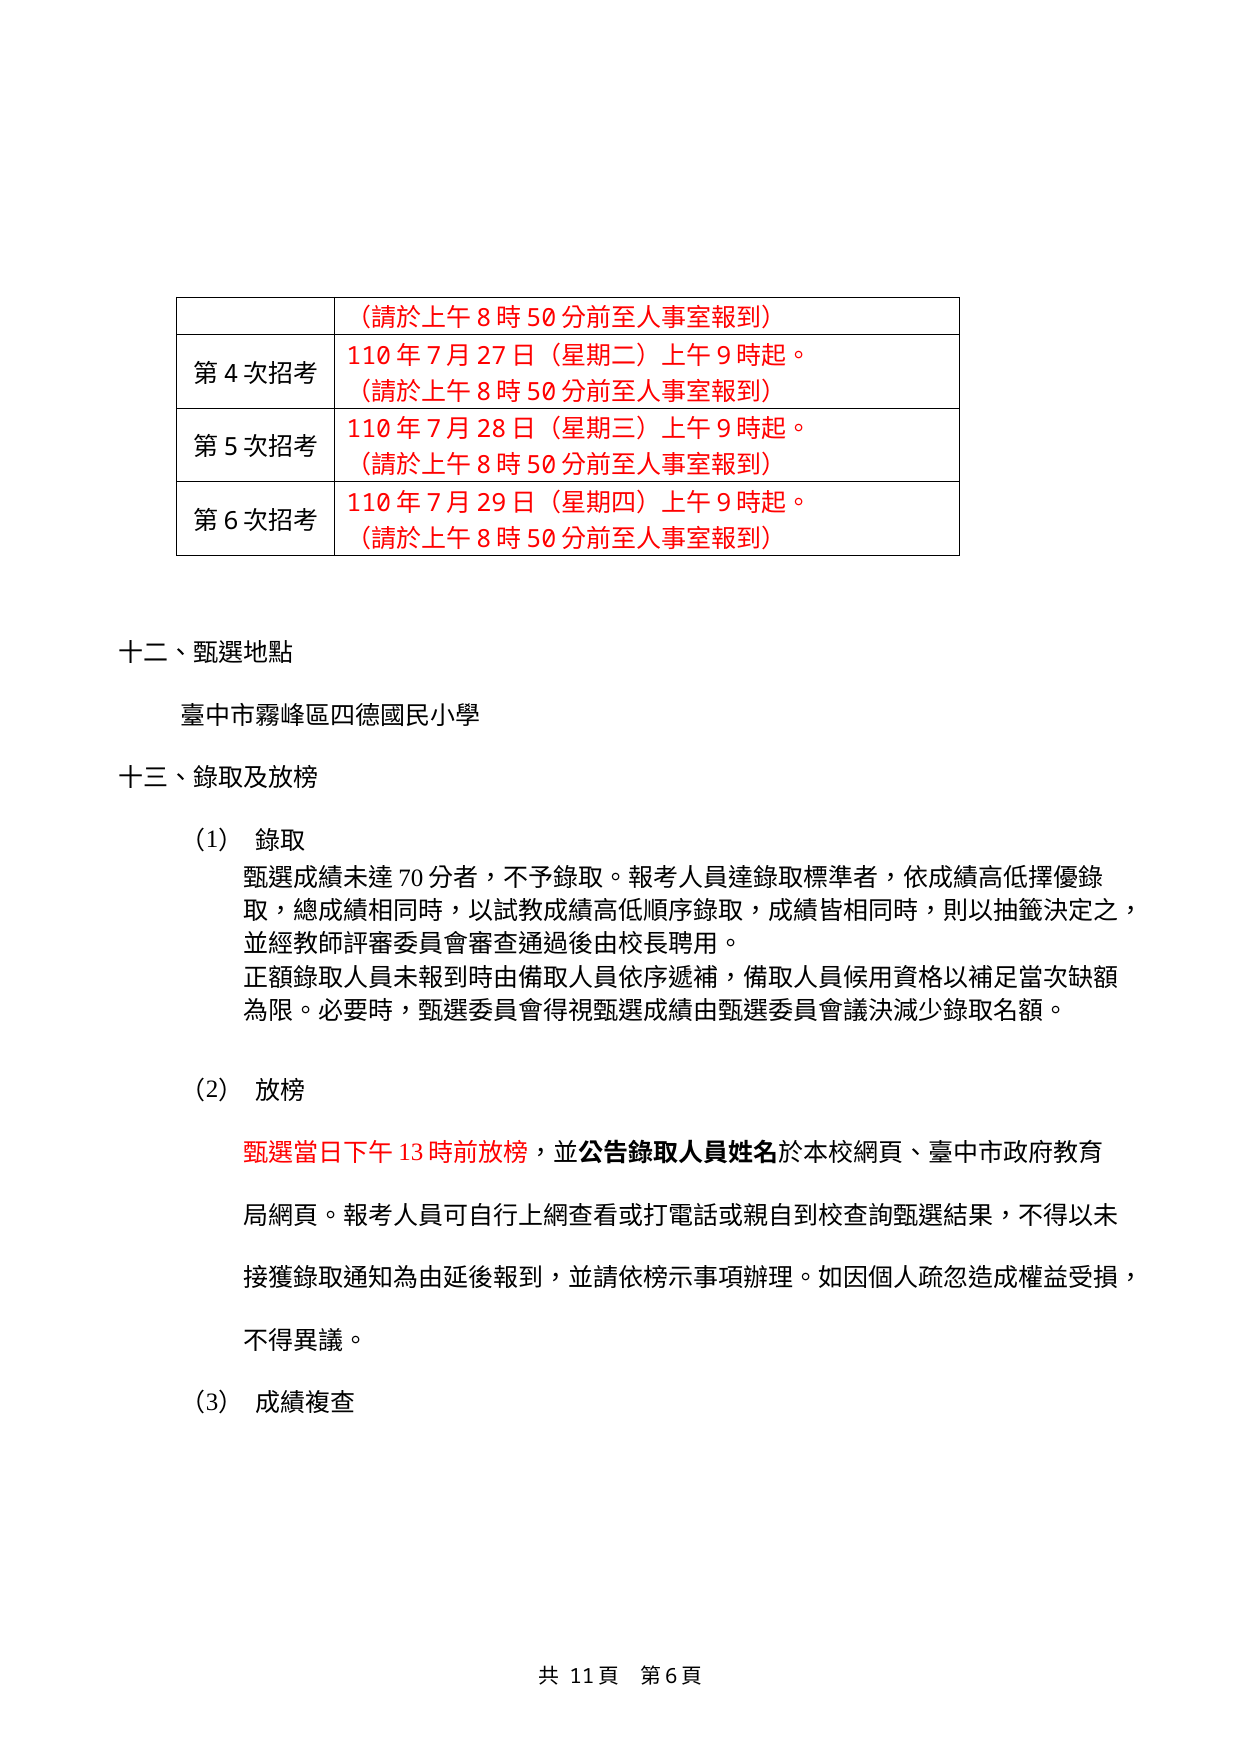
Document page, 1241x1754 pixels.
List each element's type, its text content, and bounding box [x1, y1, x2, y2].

text 甄選當日下午13時前放榜，並公告錄取人員姓名於本校網頁、臺中市政府教育局網頁。報考人員可自行上網查看或打電話或親自到校查詢甄選結果，不得以未接獲錄取通知為由延後報到，並請依榜示事項辦理。如因個人疏忽造成權益受損，不得異議。 [243, 1109, 1122, 1359]
list 放榜 [181, 1047, 1122, 1109]
table_cell 第5次招考 [177, 409, 334, 481]
text 甄選成績未達70分者，不予錄取。報考人員達錄取標準者，依成績高低擇優錄取，總成績相同時，以試教成績高低順序錄取，成績皆相同時，則以抽籤決定之，並經教師評審委員會審查通過後由校長聘用。 [243, 859, 1122, 959]
table_cell 110年7月28日（星期三）上午9時起。 （請於上午8時50分前至人事室報到） [335, 409, 959, 481]
list 成績複查 [181, 1359, 1122, 1422]
text 臺中市霧峰區四德國民小學 [181, 672, 1122, 734]
table_cell （請於上午8時50分前至人事室報到） [335, 298, 959, 334]
table_cell 110年7月29日（星期四）上午9時起。 （請於上午8時50分前至人事室報到） [335, 482, 959, 555]
list 錄取 [181, 797, 1122, 859]
text 十二、甄選地點 [118, 609, 1122, 672]
text 正額錄取人員未報到時由備取人員依序遞補，備取人員候用資格以補足當次缺額為限。必要時，甄選委員會得視甄選成績由甄選委員會議決減少錄取名額。 [243, 959, 1122, 1026]
table_cell 第4次招考 [177, 335, 334, 408]
text 十三、錄取及放榜 [118, 734, 1122, 797]
table_cell 第6次招考 [177, 482, 334, 555]
table_cell 110年7月27日（星期二）上午9時起。 （請於上午8時50分前至人事室報到） [335, 335, 959, 408]
table_cell [177, 298, 334, 334]
